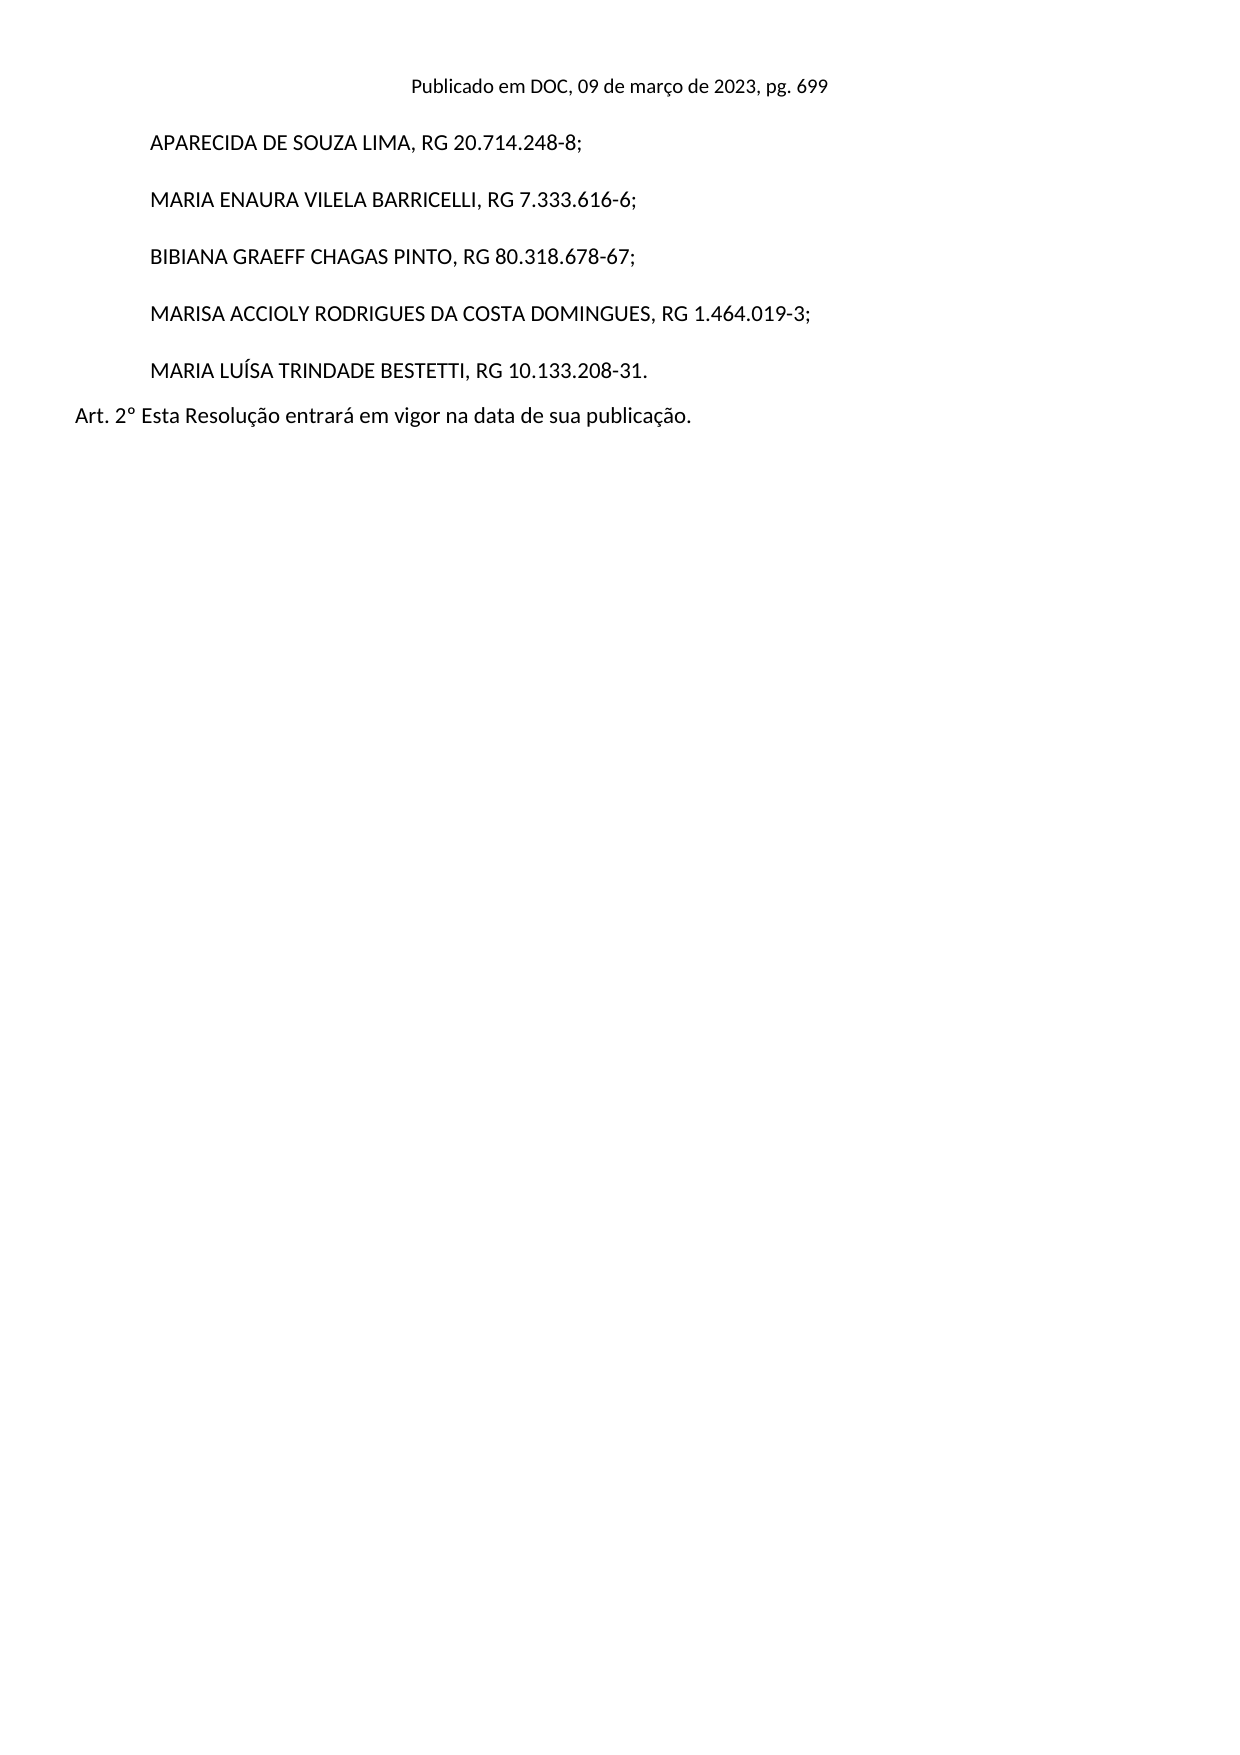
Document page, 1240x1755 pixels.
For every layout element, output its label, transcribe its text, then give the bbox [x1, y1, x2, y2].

text BIBIANA GRAEFF CHAGAS PINTO, RG 80.318.678-67; [150, 242, 1152, 270]
text MARISA ACCIOLY RODRIGUES DA COSTA DOMINGUES, RG 1.464.019-3; [150, 299, 1152, 327]
text MARIA LUÍSA TRINDADE BESTETTI, RG 10.133.208-31. [150, 357, 1152, 385]
text Art. 2º Esta Resolução entrará em vigor na data de sua publicação. [75, 401, 1164, 429]
text APARECIDA DE SOUZA LIMA, RG 20.714.248-8; [150, 128, 1152, 156]
text MARIA ENAURA VILELA BARRICELLI, RG 7.333.616-6; [150, 185, 1152, 213]
